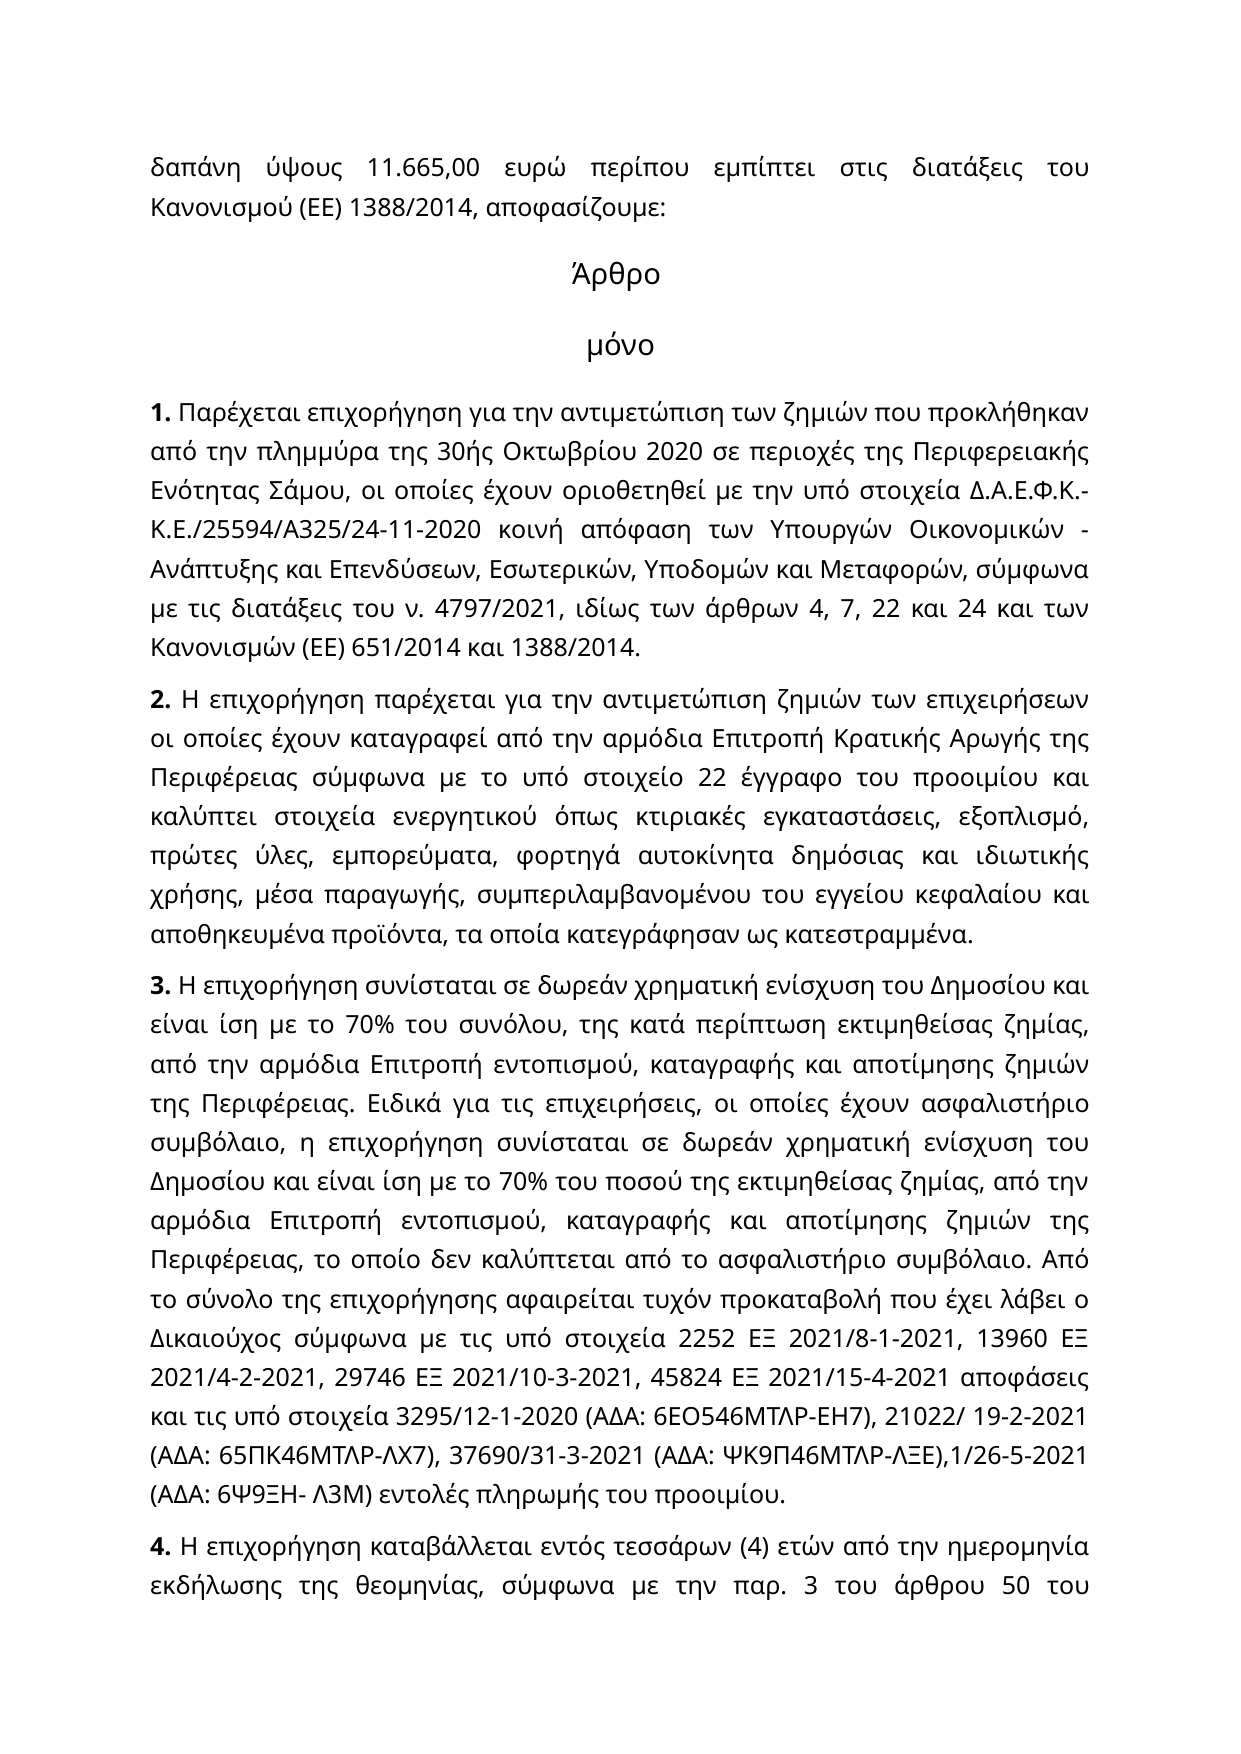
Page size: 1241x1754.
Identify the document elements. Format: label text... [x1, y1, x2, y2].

text 2. Η επιχορήγηση παρέχεται για την αντιμετώπιση ζημιών των επιχειρήσεων οι οποίες έχουν καταγραφεί από την αρμόδια Επιτροπή Κρατικής Αρωγής της Περιφέρειας σύμφωνα με το υπό στοιχείο 22 έγγραφο του προοιμίου και καλύπτει στοιχεία ενεργητικού όπως κτιριακές εγκαταστάσεις, εξοπλισμό, πρώτες ύλες, εμπορεύματα, φορτηγά αυτοκίνητα δημόσιας και ιδιωτικής χρήσης, μέσα παραγωγής, συμπεριλαμβανομένου του εγγείου κεφαλαίου και αποθηκευμένα προϊόντα, τα οποία κατεγράφησαν ως κατεστραμμένα. [150, 681, 1090, 950]
text 4. Η επιχορήγηση καταβάλλεται εντός τεσσάρων (4) ετών από την ημερομηνία εκδήλωσης της θεομηνίας, σύμφωνα με την παρ. 3 του άρθρου 50 του [150, 1529, 1090, 1602]
subtitle μόνο [150, 324, 1090, 364]
text 3. Η επιχορήγηση συνίσταται σε δωρεάν χρηματική ενίσχυση του Δημοσίου και είναι ίση με το 70% του συνόλου, της κατά περίπτωση εκτιμηθείσας ζημίας, από την αρμόδια Επιτροπή εντοπισμού, καταγραφής και αποτίμησης ζημιών της Περιφέρειας. Ειδικά για τις επιχειρήσεις, οι οποίες έχουν ασφαλιστήριο συμβόλαιο, η επιχορήγηση συνίσταται σε δωρεάν χρηματική ενίσχυση του Δημοσίου και είναι ίση με το 70% του ποσού της εκτιμηθείσας ζημίας, από την αρμόδια Επιτροπή εντοπισμού, καταγραφής και αποτίμησης ζημιών της Περιφέρειας, το οποίο δεν καλύπτεται από το ασφαλιστήριο συμβόλαιο. Από το σύνολο της επιχορήγησης αφαιρείται τυχόν προκαταβολή που έχει λάβει ο Δικαιούχος σύμφωνα με τις υπό στοιχεία 2252 ΕΞ 2021/8-1-2021, 13960 ΕΞ 2021/4-2-2021, 29746 ΕΞ 2021/10-3-2021, 45824 ΕΞ 2021/15-4-2021 αποφάσεις και τις υπό στοιχεία 3295/12-1-2020 (ΑΔΑ: 6ΕΟ546ΜΤΛP-ΕΗ7), 21022/ 19-2-2021 (ΑΔΑ: 65ΠΚ46ΜΤΛΡ-ΛΧ7), 37690/31-3-2021 (ΑΔΑ: ΨΚ9Π46ΜΤΛΡ-ΛΞΕ),1/26-5-2021 (ΑΔΑ: 6Ψ9ΞΗ- Λ3Μ) εντολές πληρωμής του προοιμίου. [150, 968, 1090, 1511]
text δαπάνη ύψους 11.665,00 ευρώ περίπου εμπίπτει στις διατάξεις του Κανονισμού (ΕΕ) 1388/2014, αποφασίζουμε: [150, 150, 1090, 223]
text 1. Παρέχεται επιχορήγηση για την αντιμετώπιση των ζημιών που προκλήθηκαν από την πλημμύρα της 30ής Οκτωβρίου 2020 σε περιοχές της Περιφερειακής Ενότητας Σάμου, οι οποίες έχουν οριοθετηθεί με την υπό στοιχεία Δ.Α.Ε.Φ.Κ.-Κ.Ε./25594/Α325/24-11-2020 κοινή απόφαση των Υπουργών Οικονομικών - Ανάπτυξης και Επενδύσεων, Εσωτερικών, Υποδομών και Μεταφορών, σύμφωνα με τις διατάξεις του ν. 4797/2021, ιδίως των άρθρων 4, 7, 22 και 24 και των Κανονισμών (ΕΕ) 651/2014 και 1388/2014. [150, 394, 1090, 664]
subtitle Άρθρο [150, 253, 1090, 293]
